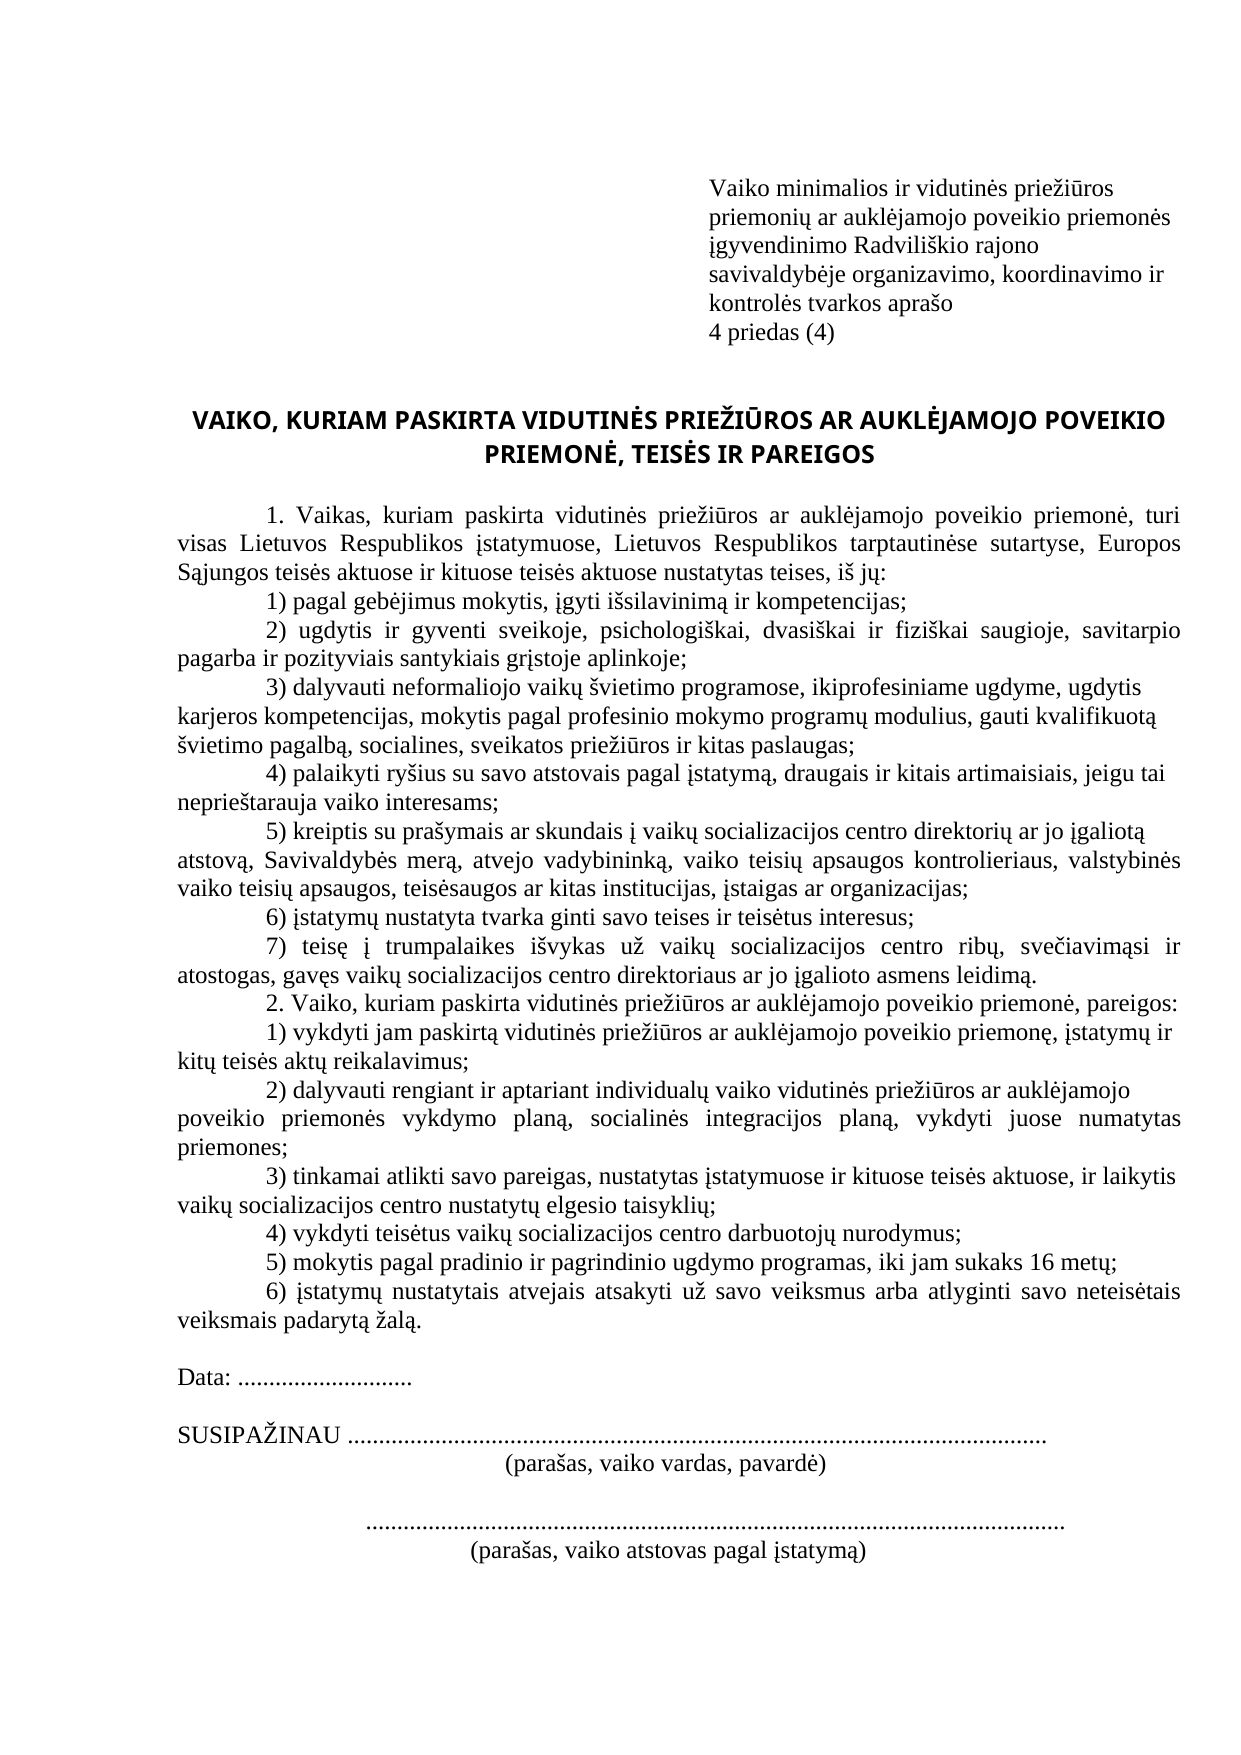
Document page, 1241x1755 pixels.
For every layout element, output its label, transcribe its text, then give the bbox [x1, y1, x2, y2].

text 3) dalyvauti neformaliojo vaikų švietimo programose, ikiprofesiniame ugdyme, ugdytis [177, 672, 1182, 701]
text Data: ............................ [177, 1362, 1182, 1391]
text 2. Vaiko, kuriam paskirta vidutinės priežiūros ar auklėjamojo poveikio priemonė, pareigos: [177, 988, 1182, 1017]
text poveikio priemonės vykdymo planą, socialinės integracijos planą, vykdyti juose numatytas priemones; [177, 1103, 1182, 1161]
text VAIKO, KURIAM PASKIRTA VIDUTINĖS PRIEŽIŪROS AR AUKLĖJAMOJO POVEIKIO PRIEMONĖ, TEISĖS IR PAREIGOS [177, 403, 1182, 471]
text 5) kreiptis su prašymais ar skundais į vaikų socializacijos centro direktorių ar jo įgaliotą [177, 816, 1182, 845]
text karjeros kompetencijas, mokytis pagal profesinio mokymo programų modulius, gauti kvalifikuotą [177, 701, 1182, 730]
text 7) teisę į trumpalaikes išvykas už vaikų socializacijos centro ribų, svečiavimąsi ir atostogas, gavęs vaikų socializacijos centro direktoriaus ar jo įgalioto asmens leidimą. [177, 931, 1182, 988]
text 6) įstatymų nustatytais atvejais atsakyti už savo veiksmus arba atlyginti savo neteisėtais veiksmais padarytą žalą. [177, 1276, 1182, 1333]
text ................................................................................................................ [177, 1506, 1182, 1535]
text 2) dalyvauti rengiant ir aptariant individualų vaiko vidutinės priežiūros ar auklėjamojo [177, 1075, 1182, 1103]
text 5) mokytis pagal pradinio ir pagrindinio ugdymo programas, iki jam sukaks 16 metų; [177, 1247, 1182, 1276]
text kontrolės tvarkos aprašo [177, 288, 1182, 317]
text savivaldybėje organizavimo, koordinavimo ir [177, 259, 1182, 288]
text 2) ugdytis ir gyventi sveikoje, psichologiškai, dvasiškai ir fiziškai saugioje, savitarpio pagarba ir pozityviais santykiais grįstoje aplinkoje; [177, 615, 1182, 672]
text (parašas, vaiko vardas, pavardė) [177, 1448, 1182, 1477]
text (parašas, vaiko atstovas pagal įstatymą) [177, 1535, 1182, 1563]
text 3) tinkamai atlikti savo pareigas, nustatytas įstatymuose ir kituose teisės aktuose, ir laikytis [177, 1161, 1182, 1190]
text įgyvendinimo Radviliškio rajono [177, 230, 1182, 259]
text 1) vykdyti jam paskirtą vidutinės priežiūros ar auklėjamojo poveikio priemonę, įstatymų ir [177, 1017, 1182, 1046]
text 1. Vaikas, kuriam paskirta vidutinės priežiūros ar auklėjamojo poveikio priemonė, turi visas Lietuvos Respublikos įstatymuose, Lietuvos Respublikos tarptautinėse sutartyse, Europos Sąjungos teisės aktuose ir kituose teisės aktuose nustatytas teises, iš jų: [177, 500, 1182, 586]
text vaikų socializacijos centro nustatytų elgesio taisyklių; [177, 1190, 1182, 1218]
text kitų teisės aktų reikalavimus; [177, 1046, 1182, 1075]
text Vaiko minimalios ir vidutinės priežiūros [177, 173, 1182, 202]
text 4 priedas (4) [177, 317, 1182, 345]
text neprieštarauja vaiko interesams; [177, 787, 1182, 816]
text 4) vykdyti teisėtus vaikų socializacijos centro darbuotojų nurodymus; [177, 1218, 1182, 1247]
text 6) įstatymų nustatyta tvarka ginti savo teises ir teisėtus interesus; [177, 902, 1182, 931]
text SUSIPAŽINAU ................................................................................................................ [177, 1420, 1182, 1448]
text atstovą, Savivaldybės merą, atvejo vadybininką, vaiko teisių apsaugos kontrolieriaus, valstybinės vaiko teisių apsaugos, teisėsaugos ar kitas institucijas, įstaigas ar organizacijas; [177, 845, 1182, 902]
text 1) pagal gebėjimus mokytis, įgyti išsilavinimą ir kompetencijas; [177, 586, 1182, 615]
text švietimo pagalbą, socialines, sveikatos priežiūros ir kitas paslaugas; [177, 730, 1182, 758]
text priemonių ar auklėjamojo poveikio priemonės [177, 202, 1182, 230]
text 4) palaikyti ryšius su savo atstovais pagal įstatymą, draugais ir kitais artimaisiais, jeigu tai [177, 758, 1182, 787]
